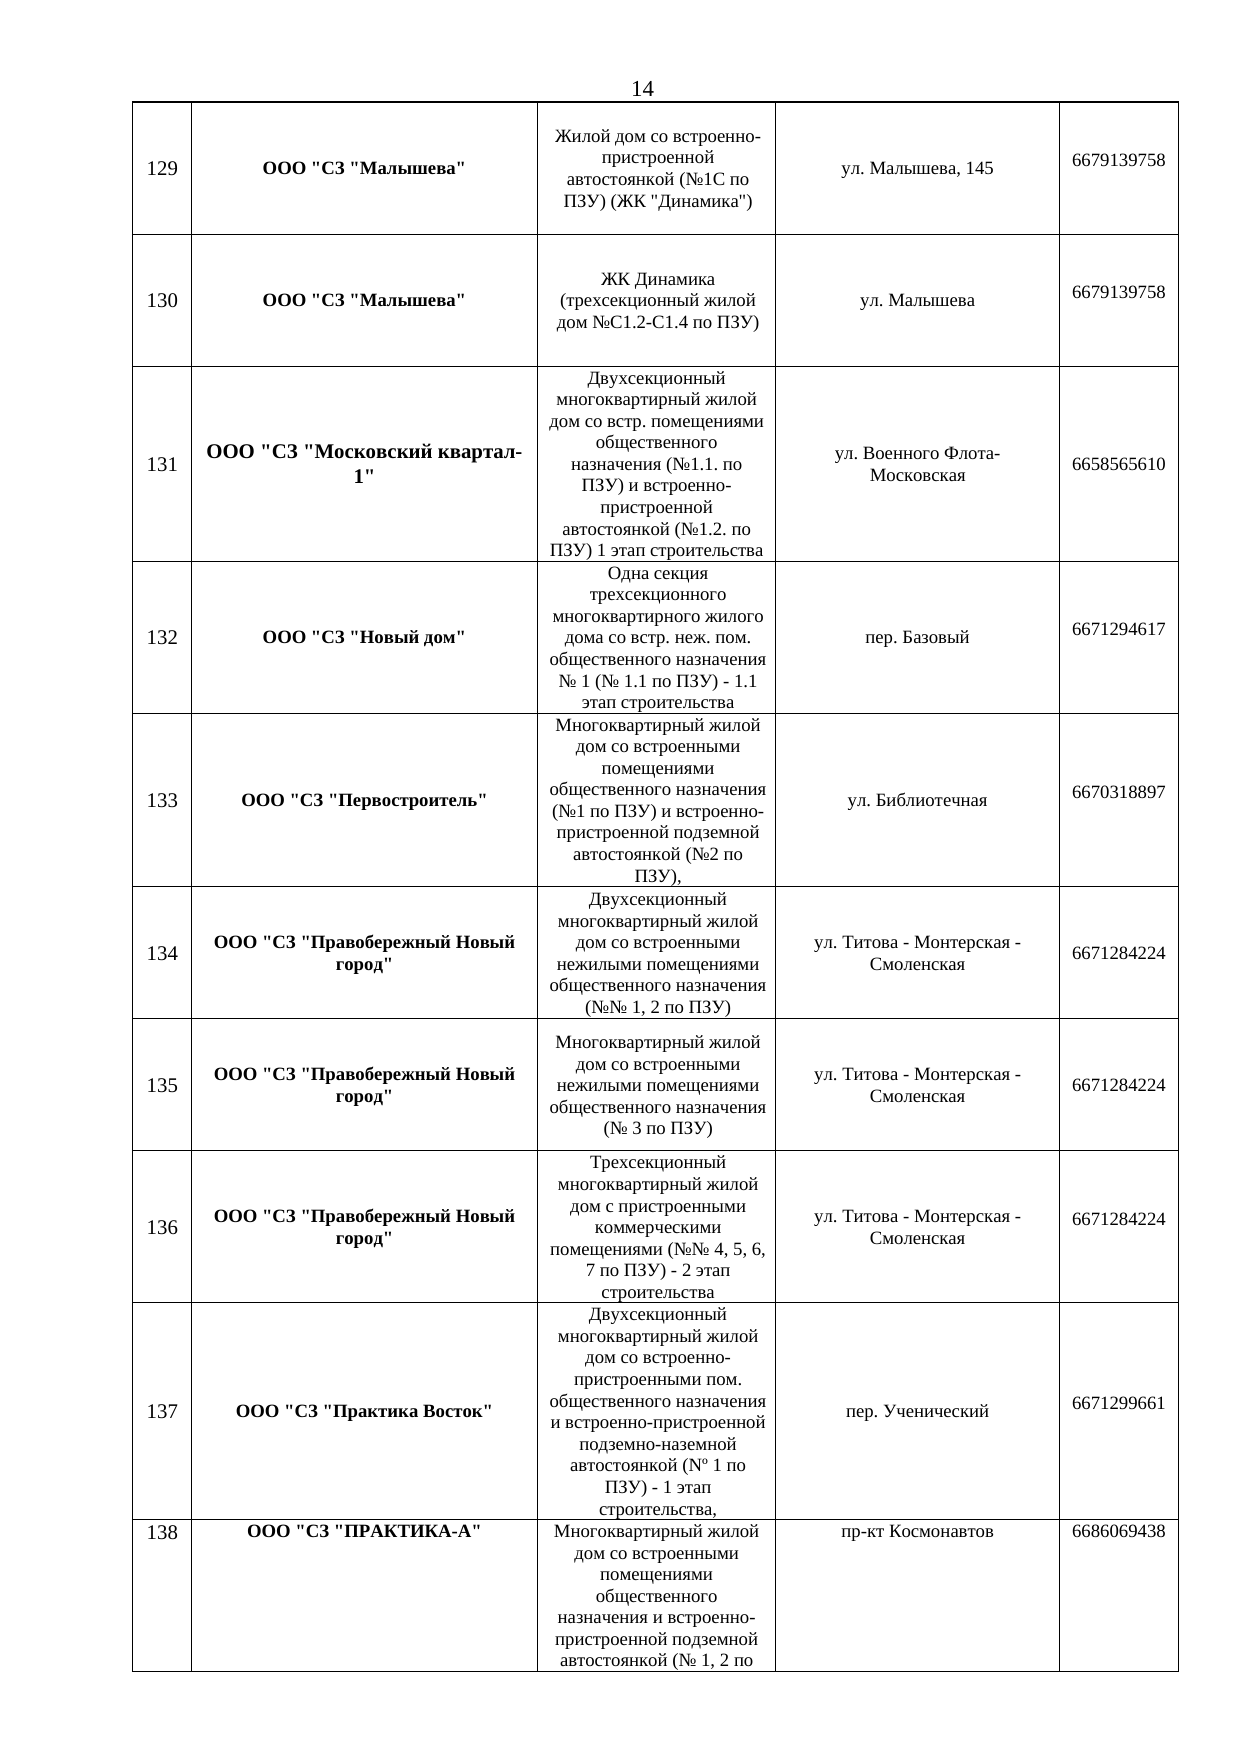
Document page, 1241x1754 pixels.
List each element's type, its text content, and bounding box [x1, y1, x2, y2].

table_cell 137 [133, 1303, 191, 1519]
table_cell Двухсекционный многоквартирный жилой дом со встроенно-пристроенными пом. общественного назначения и встроенно-пристроенной подземно-наземной автостоянкой (Nº 1 по ПЗУ) - 1 этап строительства, [538, 1303, 775, 1519]
table_cell Двухсекционный многоквартирный жилой дом со встроенными нежилыми помещениями общественного назначения (№№ 1, 2 по ПЗУ) [538, 887, 775, 1018]
table_cell Трехсекционный многоквартирный жилой дом с пристроенными коммерческими помещениями (№№ 4, 5, 6, 7 по ПЗУ) - 2 этап строительства [538, 1151, 775, 1302]
table_cell ул. Военного Флота-Московская [776, 367, 1059, 561]
table_cell 6658565610 [1060, 367, 1178, 561]
table_cell Жилой дом со встроенно-пристроенной автостоянкой (№1С по ПЗУ) (ЖК "Динамика") [538, 103, 775, 233]
table_cell ООО "СЗ "Малышева" [192, 235, 537, 366]
table_cell Одна секция трехсекционного многоквартирного жилого дома со встр. неж. пом. общественного назначения № 1 (№ 1.1 по ПЗУ) - 1.1 этап строительства [538, 562, 775, 713]
table_cell ООО "СЗ "Первостроитель" [192, 714, 537, 886]
table_cell 131 [133, 367, 191, 561]
table_cell 6679139758 [1060, 235, 1178, 366]
table_cell 6671284224 [1060, 887, 1178, 1018]
table_cell ул. Малышева [776, 235, 1059, 366]
table_cell ул. Титова - Монтерская - Смоленская [776, 1151, 1059, 1302]
table_cell ООО "СЗ "Новый дом" [192, 562, 537, 713]
table_cell 6671284224 [1060, 1019, 1178, 1150]
table_cell 6671284224 [1060, 1151, 1178, 1302]
table_cell пер. Ученический [776, 1303, 1059, 1519]
table_cell 138 [133, 1520, 191, 1671]
table_cell ул. Библиотечная [776, 714, 1059, 886]
table_cell ООО "СЗ "Правобережный Новый город" [192, 887, 537, 1018]
table_cell ул. Титова - Монтерская - Смоленская [776, 887, 1059, 1018]
table_cell 136 [133, 1151, 191, 1302]
table_cell Многоквартирный жилой дом со встроенными помещениями общественного назначения (№1 по ПЗУ) и встроенно-пристроенной подземной автостоянкой (№2 по ПЗУ), [538, 714, 775, 886]
table_cell Двухсекционный многоквартирный жилой дом со встр. помещениями общественного назначения (№1.1. по ПЗУ) и встроенно-пристроенной автостоянкой (№1.2. по ПЗУ) 1 этап строительства [538, 367, 775, 561]
table_cell Многоквартирный жилой дом со встроенными нежилыми помещениями общественного назначения (№ 3 по ПЗУ) [538, 1019, 775, 1150]
table_cell ООО "СЗ "Правобережный Новый город" [192, 1019, 537, 1150]
table_cell 6671294617 [1060, 562, 1178, 713]
table_cell 6670318897 [1060, 714, 1178, 886]
table_cell ООО "СЗ "Практика Восток" [192, 1303, 537, 1519]
table_cell пр-кт Космонавтов [776, 1520, 1059, 1671]
table_cell 134 [133, 887, 191, 1018]
table_cell ООО "СЗ "Малышева" [192, 103, 537, 233]
table_cell 129 [133, 103, 191, 233]
table_cell ООО "СЗ "ПРАКТИКА-А" [192, 1520, 537, 1671]
table_cell 135 [133, 1019, 191, 1150]
table_cell ЖК Динамика (трехсекционный жилой дом №С1.2-С1.4 по ПЗУ) [538, 235, 775, 366]
table_cell 6686069438 [1060, 1520, 1178, 1671]
table_cell 6679139758 [1060, 103, 1178, 233]
table_cell Многоквартирный жилой дом со встроенными помещениями общественного назначения и встроенно-пристроенной подземной автостоянкой (№ 1, 2 по [538, 1520, 775, 1671]
table_cell 132 [133, 562, 191, 713]
table_cell 133 [133, 714, 191, 886]
table_cell ООО "СЗ "Правобережный Новый город" [192, 1151, 537, 1302]
table_cell ул. Титова - Монтерская - Смоленская [776, 1019, 1059, 1150]
table_cell пер. Базовый [776, 562, 1059, 713]
table_cell ул. Малышева, 145 [776, 103, 1059, 233]
table_cell 130 [133, 235, 191, 366]
table_cell 6671299661 [1060, 1303, 1178, 1519]
table_cell ООО "СЗ "Московский квартал-1" [192, 367, 537, 561]
